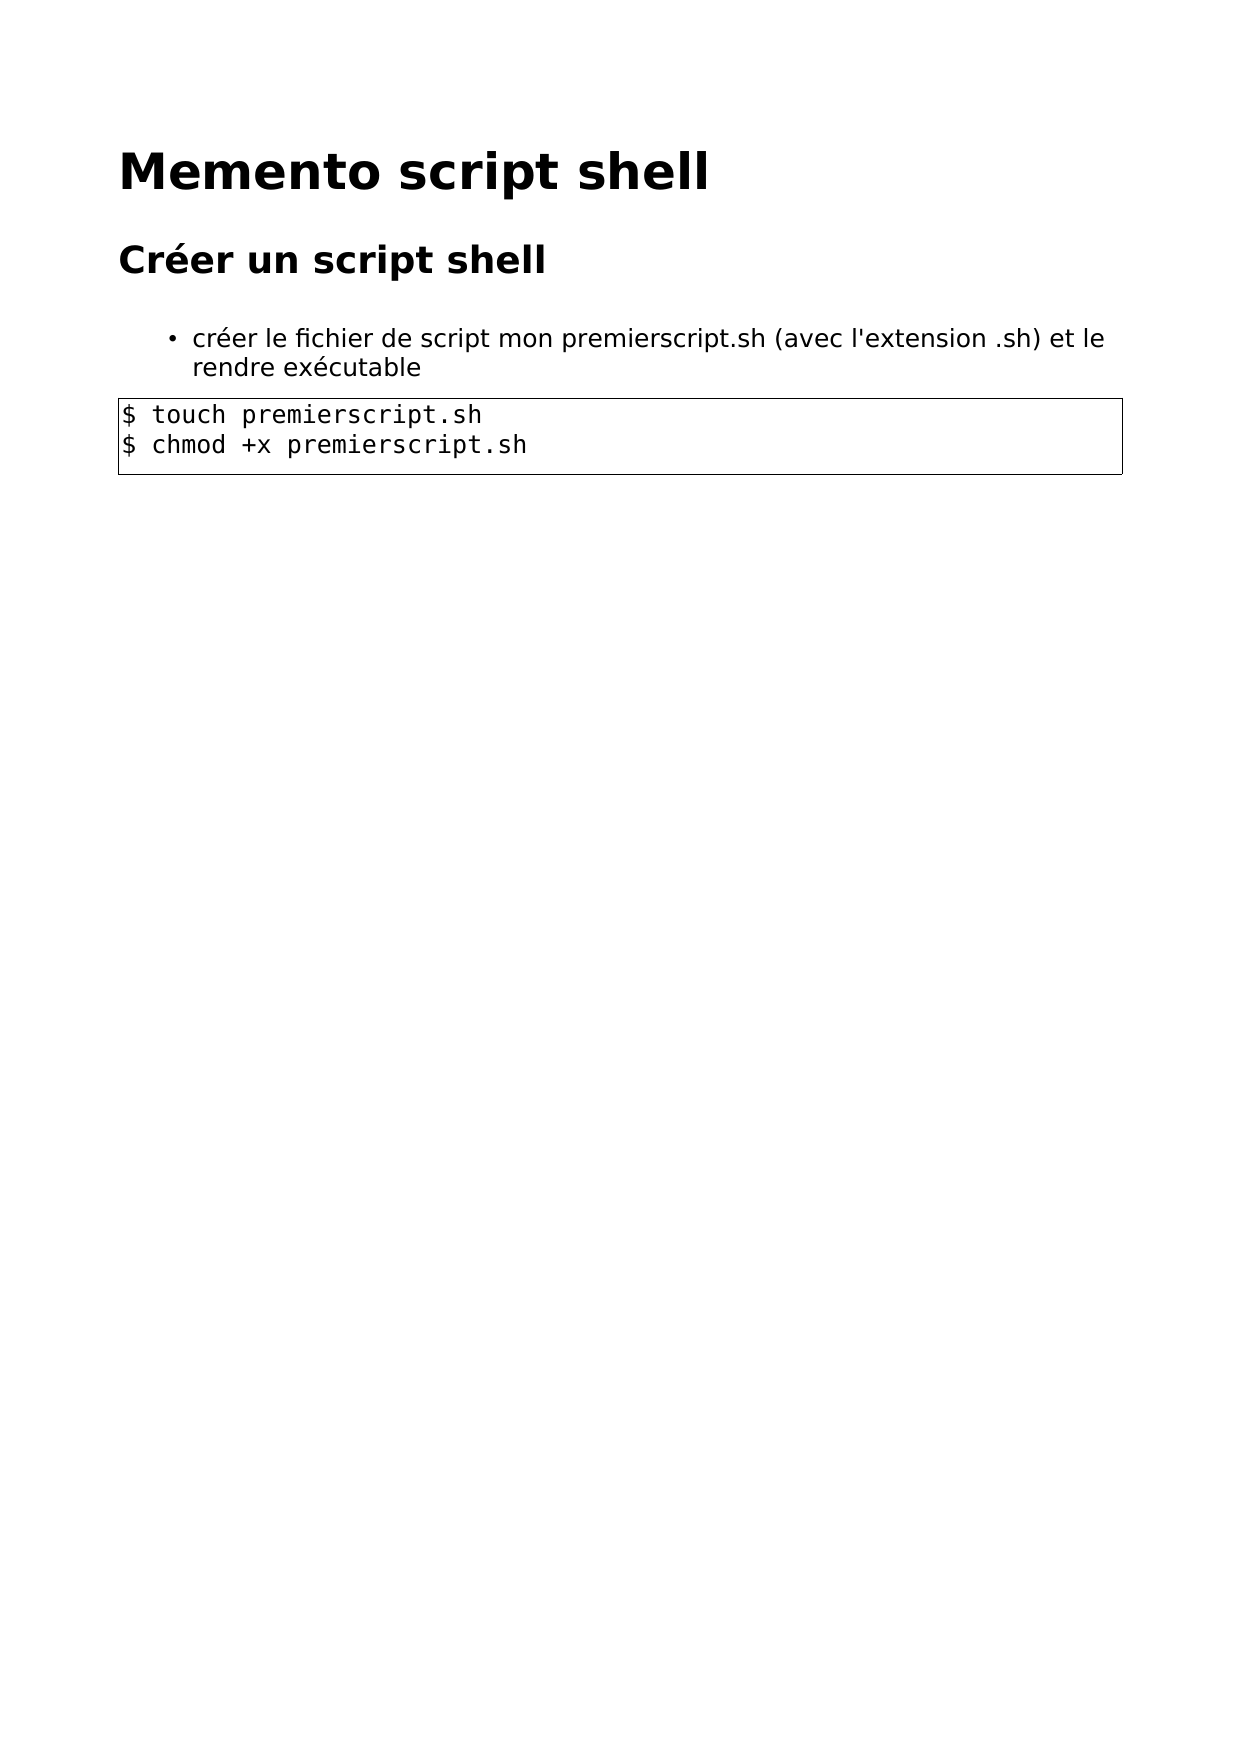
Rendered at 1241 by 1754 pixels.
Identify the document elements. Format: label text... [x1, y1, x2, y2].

table_header $ touch premierscript.sh $ chmod +x premierscript.sh [119, 399, 1122, 474]
subtitle Créer un script shell [118, 239, 1122, 282]
list créer le fichier de script mon premierscript.sh (avec l'extension .sh) et le rendre exécutable [177, 324, 1122, 383]
subtitle Memento script shell [118, 143, 1122, 201]
